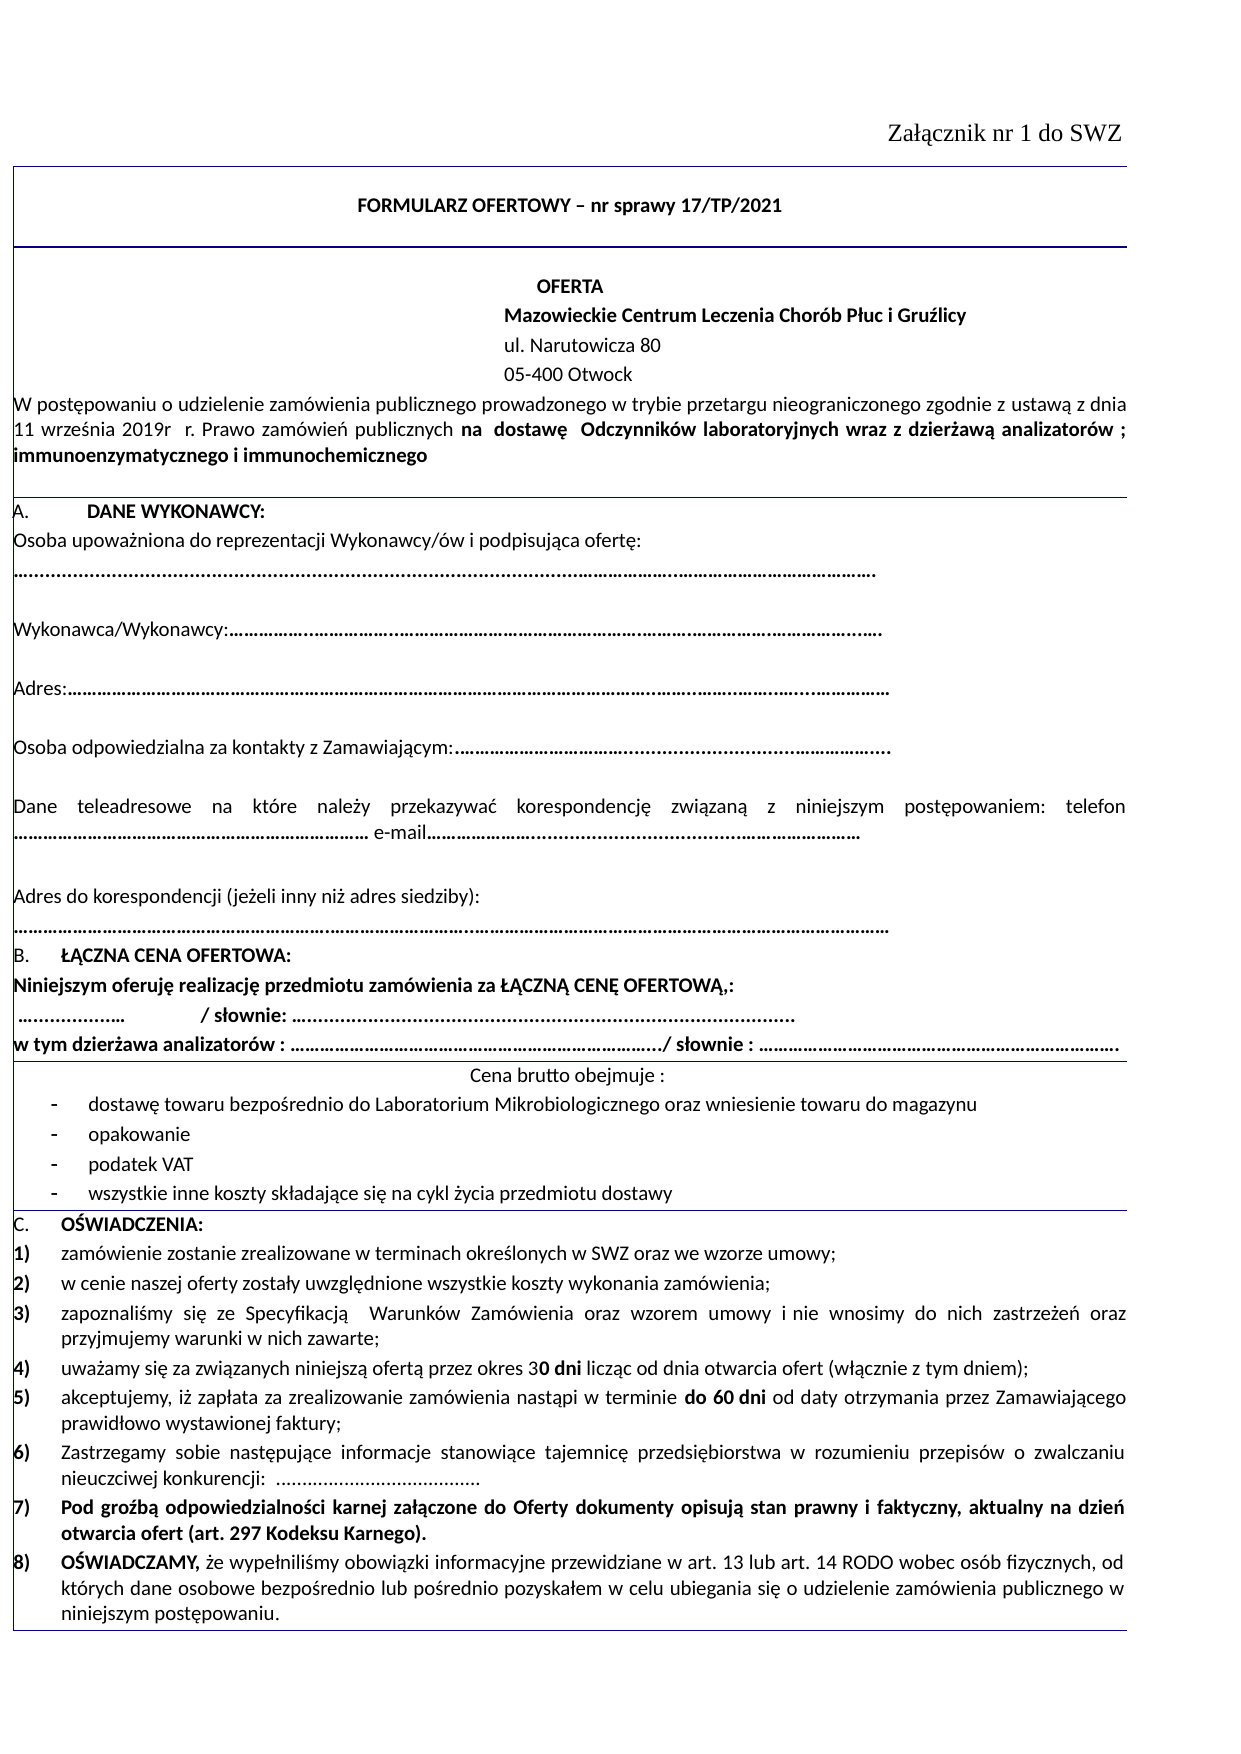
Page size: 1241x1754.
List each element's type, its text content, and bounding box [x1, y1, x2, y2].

table_cell DANE WYKONAWCY: Osoba upoważniona do reprezentacji Wykonawcy/ów i podpisująca ofertę: …...................................................................................................………………..…………………………………. Wykonawca/Wykonawcy:……………..……………..………………………………………….……….…………….……………...…. Adres:………………………………………………………………………………………………………..……..……..……..…... …….………………………………wa na Wykonawcyania,ac rozwojowych (Dz. owych na inwestycje w zakresie dużej infrastrukt.…………… Osoba odpowiedzialna za kontakty z Zamawiającym:.……………………………...............................…………….... Dane teleadresowe na które należy przekazywać korespondencję związaną z niniejszym postępowaniem: telefon ……………………………………………………………… e-mail…………………......................................……………………………………………………ji o ……………… Adres do korespondencji (jeżeli inny niż adres siedziby): ……………………………………………………….………………………..………………………………………………………………………… ŁĄCZNA CENA OFERTOWA: Niniejszym oferuję realizację przedmiotu zamówienia za ŁĄCZNĄ CENĘ OFERTOWĄ,: …..............… / słownie: …........................................................................................ w tym dzierżawa analizatorów : ……………………………………………………………….../ słownie : ………………………………………………………………. [14, 498, 1127, 1061]
table_cell OŚWIADCZENIA: zamówienie zostanie zrealizowane w terminach określonych w SWZ oraz we wzorze umowy; w cenie naszej oferty zostały uwzględnione wszystkie koszty wykonania zamówienia; zapoznaliśmy się ze Specyfikacją Warunków Zamówienia oraz wzorem umowy i nie wnosimy do nich zastrzeżeń oraz przyjmujemy warunki w nich zawarte; uważamy się za związanych niniejszą ofertą przez okres 30 dni licząc od dnia otwarcia ofert (włącznie z tym dniem); akceptujemy, iż zapłata za zrealizowanie zamówienia nastąpi w terminie do 60 dni od daty otrzymania przez Zamawiającego prawidłowo wystawionej faktury; Zastrzegamy sobie następujące informacje stanowiące tajemnicę przedsiębiorstwa w rozumieniu przepisów o zwalczaniu nieuczciwej konkurencji: ....................................... Pod groźbą odpowiedzialności karnej załączone do Oferty dokumenty opisują stan prawny i faktyczny, aktualny na dzień otwarcia ofert (art. 297 Kodeksu Karnego). OŚWIADCZAMY, że wypełniliśmy obowiązki informacyjne przewidziane w art. 13 lub art. 14 RODO wobec osób fizycznych, od których dane osobowe bezpośrednio lub pośrednio pozyskałem w celu ubiegania się o udzielenie zamówienia publicznego w niniejszym postępowaniu. [14, 1211, 1127, 1630]
text Załącznik nr 1 do SWZ [118, 118, 1122, 147]
table_cell OFERTA Mazowieckie Centrum Leczenia Chorób Płuc i Gruźlicy ul. Narutowicza 80 05-400 Otwock W postępowaniu o udzielenie zamówienia publicznego prowadzonego w trybie przetargu nieograniczonego zgodnie z ustawą z dnia 11 września 2019r r. Prawo zamówień publicznych na dostawę Odczynników laboratoryjnych wraz z dzierżawą analizatorów ; immunoenzymatycznego i immunochemicznego [14, 248, 1127, 497]
table_header FORMULARZ OFERTOWY – nr sprawy 17/TP/2021 [14, 167, 1127, 246]
table_cell Cena brutto obejmuje : dostawę towaru bezpośrednio do Laboratorium Mikrobiologicznego oraz wniesienie towaru do magazynu opakowanie podatek VAT wszystkie inne koszty składające się na cykl życia przedmiotu dostawy [14, 1062, 1127, 1210]
